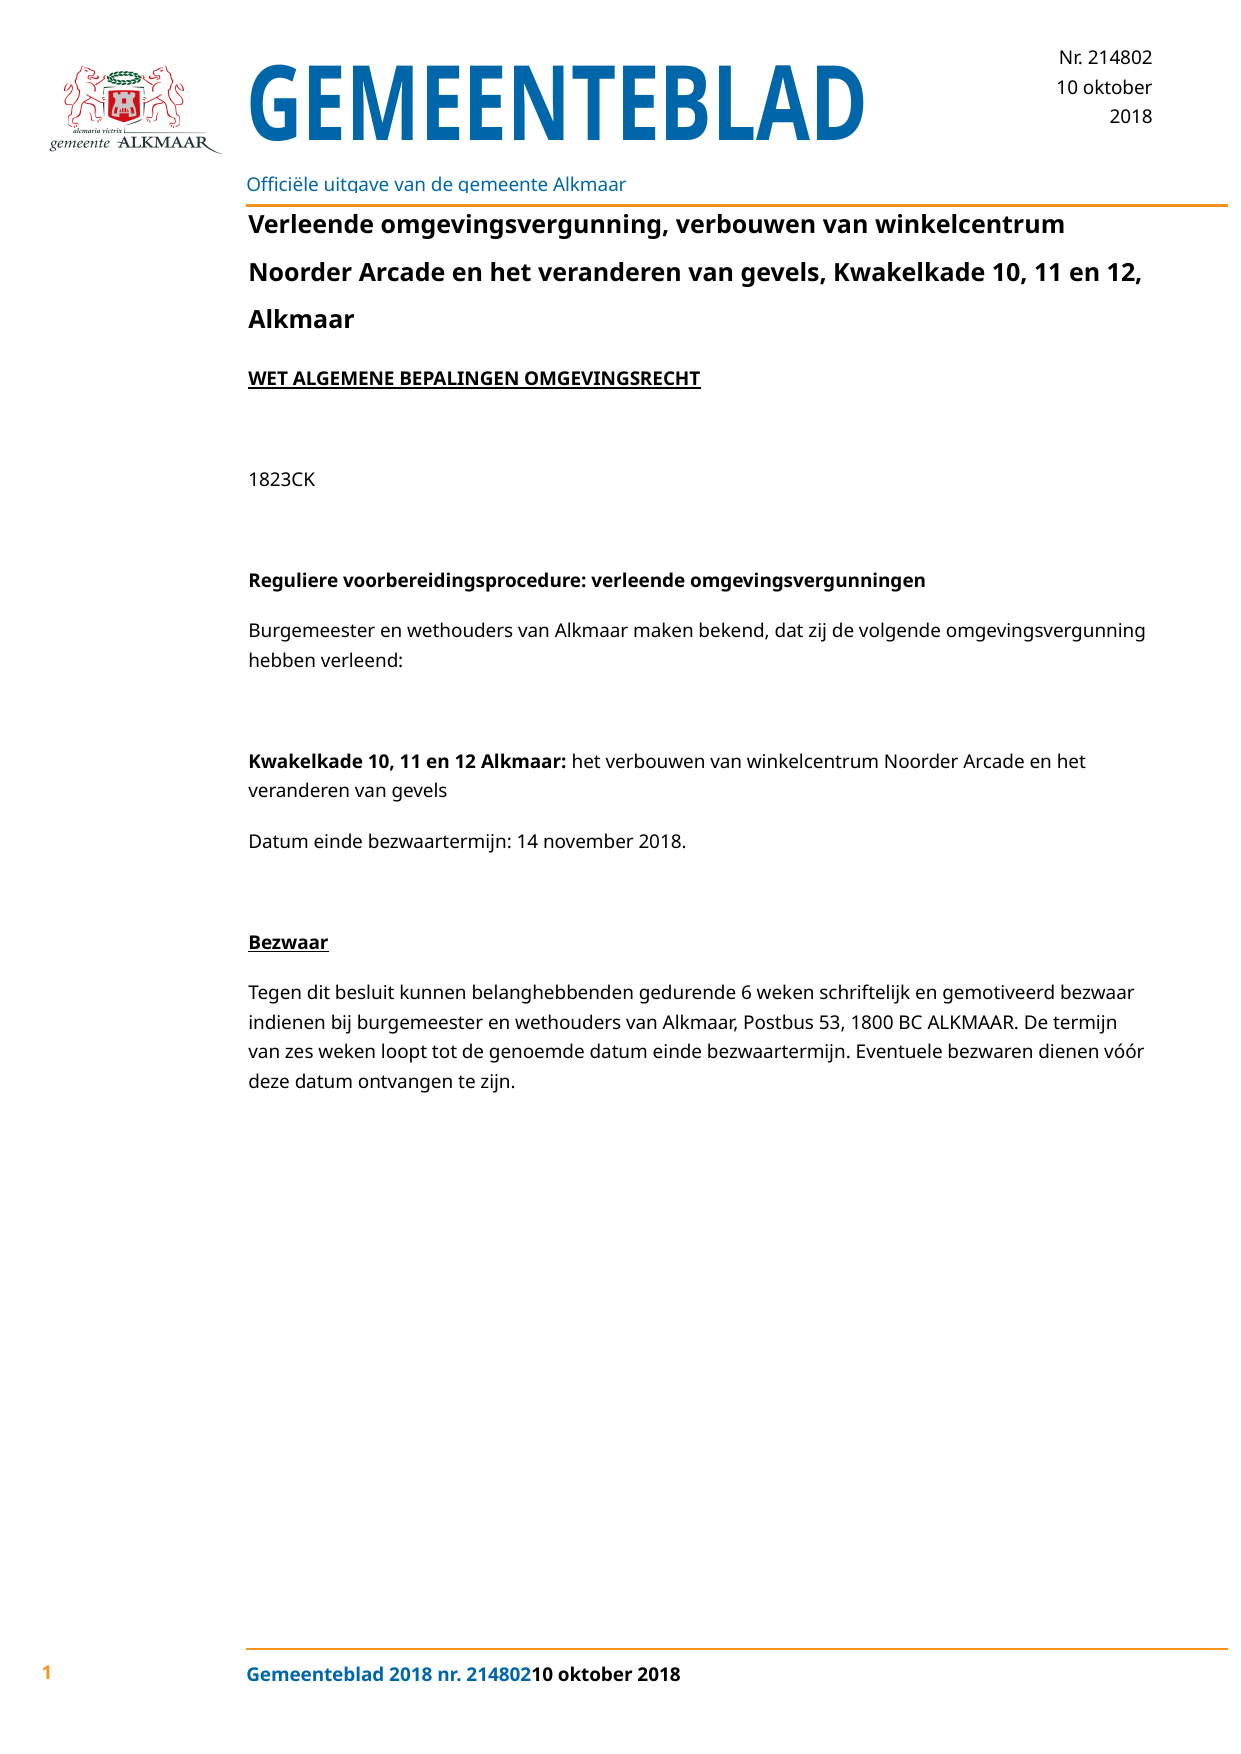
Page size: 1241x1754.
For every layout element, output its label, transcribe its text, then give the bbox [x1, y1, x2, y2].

text Reguliere voorbereidingsprocedure: verleende omgevingsvergunningen [248, 567, 1152, 593]
text Burgemeester en wethouders van Alkmaar maken bekend, dat zij de volgende omgevingsvergunning hebben verleend: [248, 618, 1152, 673]
text Verleende omgevingsvergunning, verbouwen van winkelcentrum Noorder Arcade en het veranderen van gevels, Kwakelkade 10, 11 en 12, Alkmaar [248, 207, 1152, 336]
text Tegen dit besluit kunnen belanghebbenden gedurende 6 weken schriftelijk en gemotiveerd bezwaar indienen bij burgemeester en wethouders van Alkmaar, Postbus 53, 1800 BC ALKMAAR. De termijn van zes weken loopt tot de genoemde datum einde bezwaartermijn. Eventuele bezwaren dienen vóór deze datum ontvangen te zijn. [248, 979, 1152, 1094]
text Kwakelkade 10, 11 en 12 Alkmaar: het verbouwen van winkelcentrum Noorder Arcade en het veranderen van gevels [248, 748, 1152, 803]
picture [41, 47, 231, 172]
text Datum einde bezwaartermijn: 14 november 2018. [248, 828, 1152, 854]
text 1823CK [248, 466, 1152, 492]
text WET ALGEMENE BEPALINGEN OMGEVINGSRECHT [248, 366, 1152, 391]
text Bezwaar [248, 929, 1152, 954]
